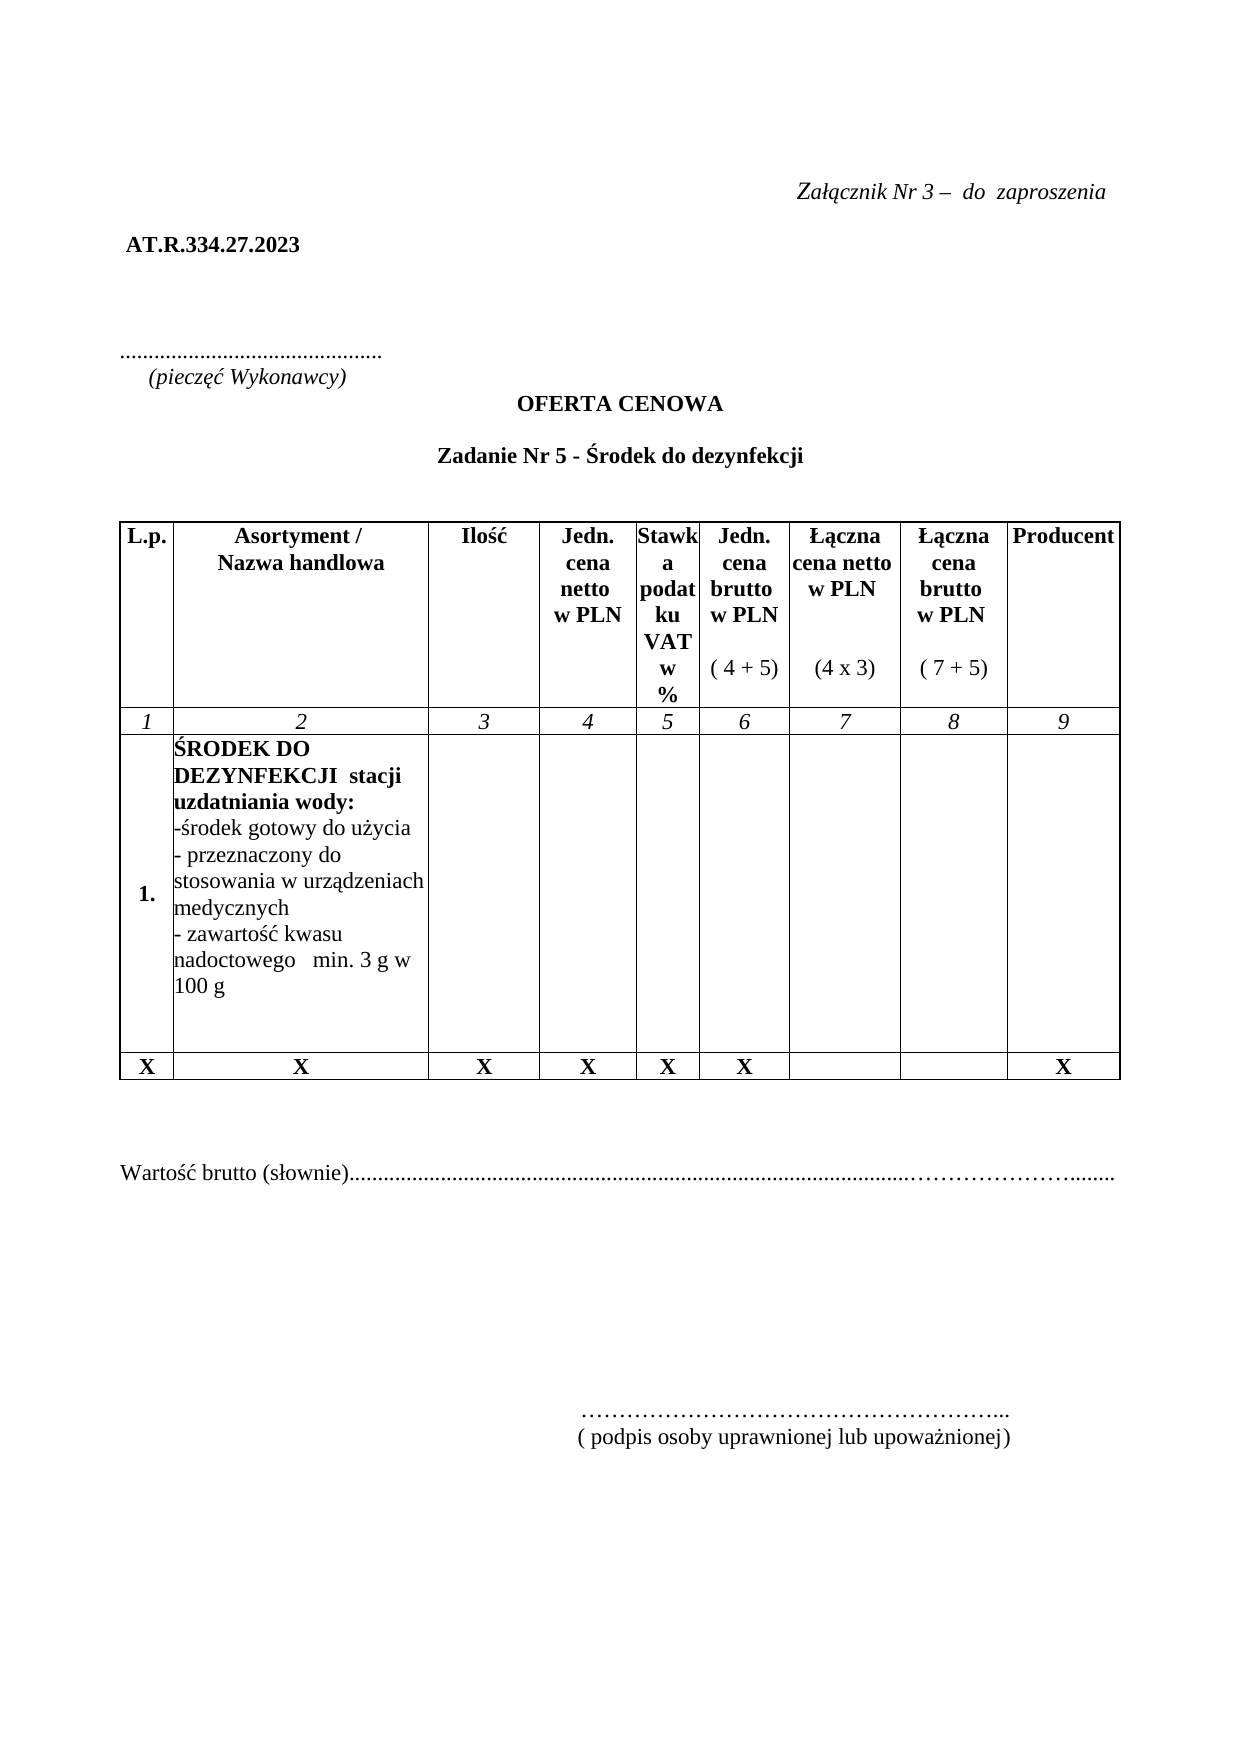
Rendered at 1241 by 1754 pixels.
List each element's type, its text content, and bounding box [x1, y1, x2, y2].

text ………………………………………………... [120, 1344, 1120, 1423]
table_cell 9 [1008, 708, 1119, 734]
table_cell [429, 735, 539, 1052]
table_cell [540, 735, 636, 1052]
table_cell 1 [121, 708, 173, 734]
text ( podpis osoby uprawnionej lub upoważnionej) [120, 1423, 1120, 1449]
table_cell [790, 1053, 900, 1079]
table_header Łączna cena netto w PLN (4 x 3) [790, 523, 900, 707]
table_header L.p. [121, 523, 173, 707]
table_cell X [429, 1053, 539, 1079]
table_cell 8 [901, 708, 1007, 734]
table_cell 5 [637, 708, 699, 734]
table_cell X [174, 1053, 428, 1079]
table_cell [700, 735, 789, 1052]
table_header Asortyment / Nazwa handlowa [174, 523, 428, 707]
text Załącznik Nr 3 – do zaproszenia [120, 176, 1120, 205]
table_cell X [1008, 1053, 1119, 1079]
text .............................................. [120, 337, 1120, 363]
table_cell [901, 735, 1007, 1052]
text Wartość brutto (słownie)..................................................................................................…………………........ [120, 1159, 1120, 1186]
table_cell X [121, 1053, 173, 1079]
table_cell ŚRODEK DO DEZYNFEKCJI stacji uzdatniania wody: -środek gotowy do użycia - przeznaczony do stosowania w urządzeniach medycznych - zawartość kwasu nadoctowego min. 3 g w 100 g [174, 735, 428, 1025]
table_cell [637, 735, 699, 1052]
text OFERTA CENOWA [120, 390, 1120, 416]
table_cell [790, 735, 900, 1052]
table_cell X [637, 1053, 699, 1079]
table_header Ilość [429, 523, 539, 707]
table_header Jedn. cena netto w PLN [540, 523, 636, 707]
table_cell 2 [174, 708, 428, 734]
table_cell X [540, 1053, 636, 1079]
table_header [174, 1025, 428, 1052]
table_header Stawka podatku VAT w % [637, 523, 699, 707]
table_cell 6 [700, 708, 789, 734]
table_header Jedn. cena brutto w PLN ( 4 + 5) [700, 523, 789, 707]
table_cell 1. [121, 735, 173, 1052]
table_cell 3 [429, 708, 539, 734]
text (pieczęć Wykonawcy) [120, 363, 1120, 390]
table_cell 7 [790, 708, 900, 734]
table_header Producent [1008, 523, 1119, 707]
table_cell 4 [540, 708, 636, 734]
table_cell [901, 1053, 1007, 1079]
table_cell X [700, 1053, 789, 1079]
table_cell [1008, 735, 1119, 1052]
text AT.R.334.27.2023 [120, 232, 1120, 258]
table_header Łączna cena brutto w PLN ( 7 + 5) [901, 523, 1007, 707]
text Zadanie Nr 5 - Środek do dezynfekcji [120, 442, 1120, 469]
